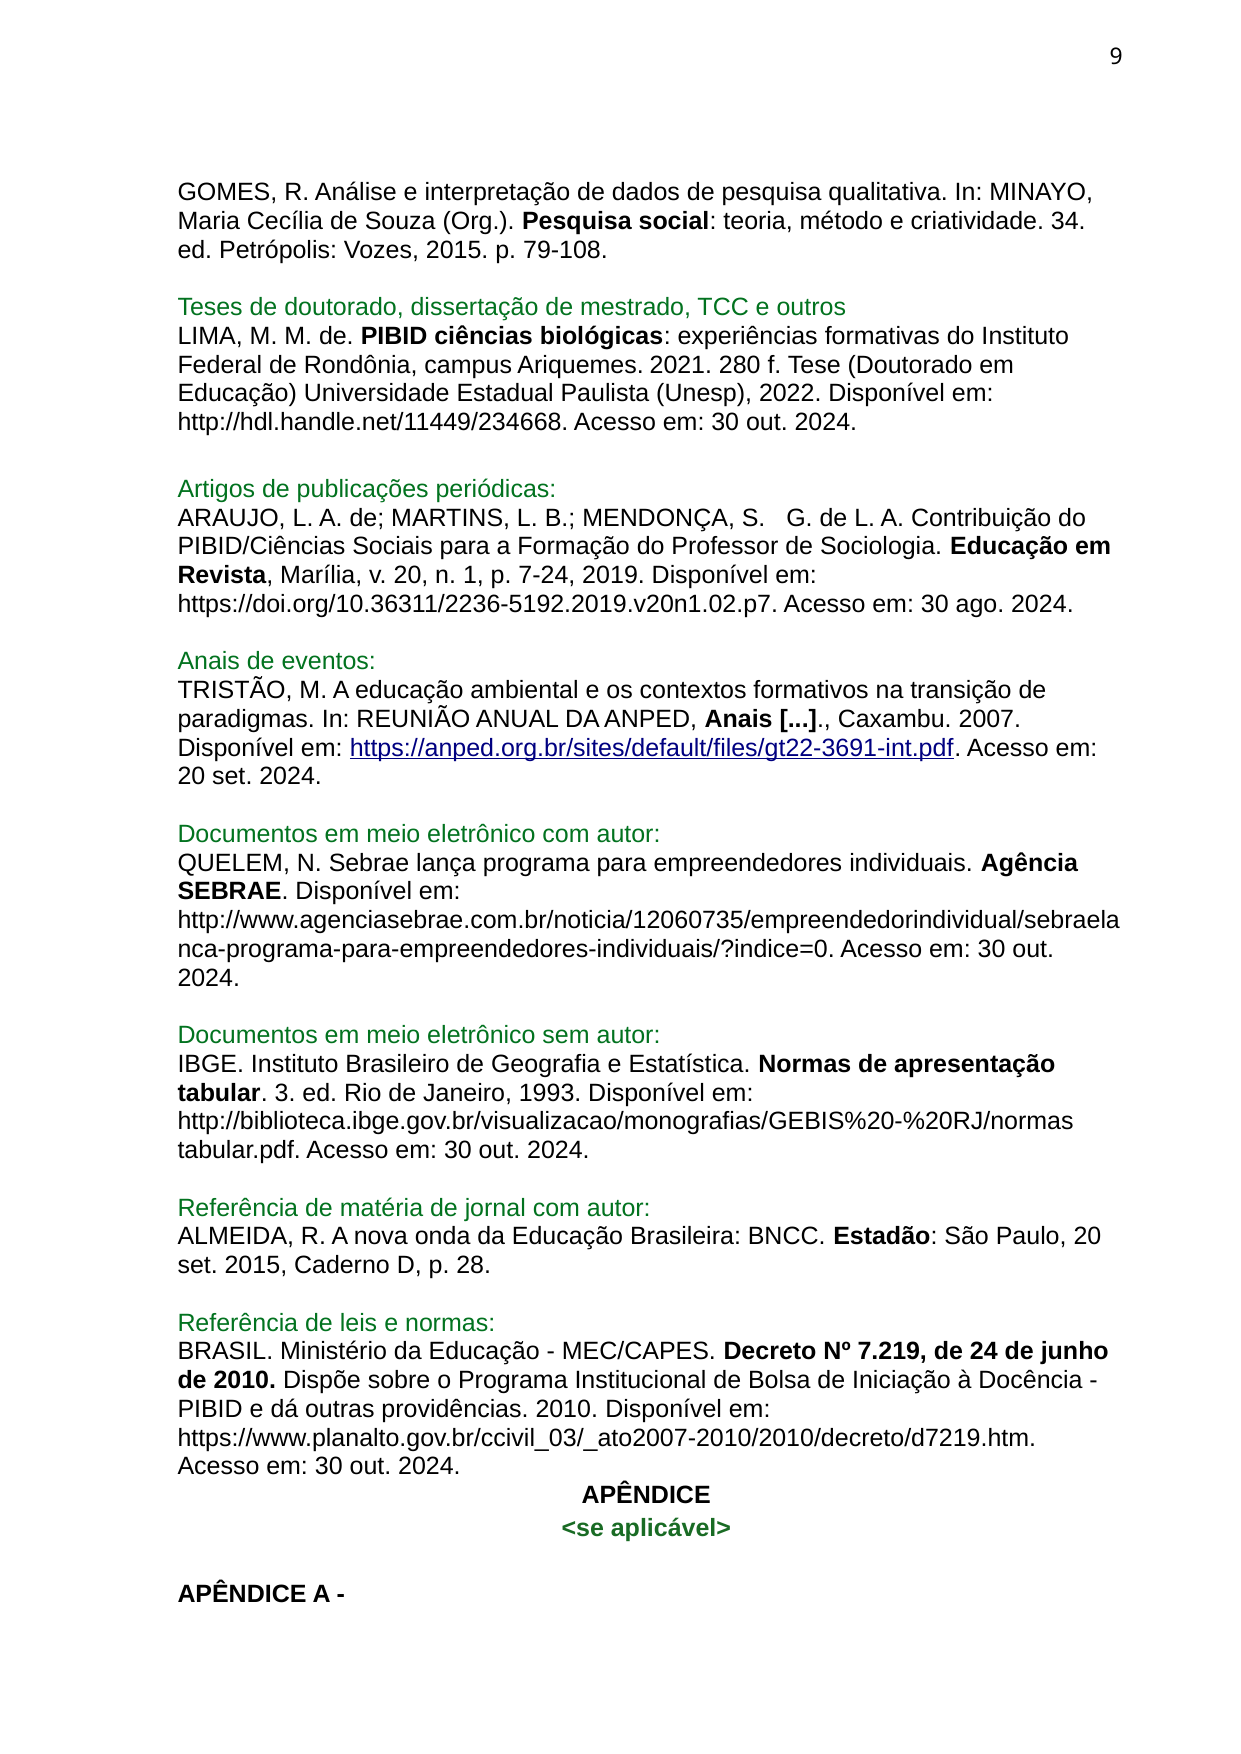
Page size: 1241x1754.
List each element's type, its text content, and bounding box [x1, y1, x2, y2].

text Referência de leis e normas: [177, 1308, 1122, 1336]
text Documentos em meio eletrônico sem autor: [177, 1020, 1122, 1049]
text IBGE. Instituto Brasileiro de Geografia e Estatística. Normas de apresentação tabular. 3. ed. Rio de Janeiro, 1993. Disponível em: [177, 1049, 1122, 1106]
text http://biblioteca.ibge.gov.br/visualizacao/monografias/GEBIS%20-%20RJ/normas [177, 1106, 1122, 1135]
text TRISTÃO, M. A educação ambiental e os contextos formativos na transição de paradigmas. In: REUNIÃO ANUAL DA ANPED, Anais [...]., Caxambu. 2007. Disponível em: https://anped.org.br/sites/default/files/gt22-3691-int.pdf. Acesso em: 20 set. 2024. [177, 675, 1122, 790]
text http://hdl.handle.net/11449/234668. Acesso em: 30 out. 2024. [177, 407, 1122, 436]
text GOMES, R. Análise e interpretação de dados de pesquisa qualitativa. In: MINAYO, Maria Cecília de Souza (Org.). Pesquisa social: teoria, método e criatividade. 34. ed. Petrópolis: Vozes, 2015. p. 79-108. [177, 177, 1122, 263]
text Referência de matéria de jornal com autor: [177, 1193, 1122, 1221]
text Artigos de publicações periódicas: [177, 474, 1122, 503]
text ARAUJO, L. A. de; MARTINS, L. B.; MENDONÇA, S. G. de L. A. Contribuição do PIBID/Ciências Sociais para a Formação do Professor de Sociologia. Educação em Revista, Marília, v. 20, n. 1, p. 7-24, 2019. Disponível em: https://doi.org/10.36311/2236-5192.2019.v20n1.02.p7. Acesso em: 30 ago. 2024. [177, 503, 1122, 618]
text QUELEM, N. Sebrae lança programa para empreendedores individuais. Agência SEBRAE. Disponível em: http://www.agenciasebrae.com.br/noticia/12060735/empreendedorindividual/sebraela nca-programa-para-empreendedores-individuais/?indice=0. Acesso em: 30 out. 2024. [177, 848, 1122, 991]
text Anais de eventos: [177, 646, 1122, 675]
text APÊNDICE [177, 1480, 1122, 1509]
subtitle APÊNDICE A - [177, 1579, 1122, 1607]
text ALMEIDA, R. A nova onda da Educação Brasileira: BNCC. Estadão: São Paulo, 20 set. 2015, Caderno D, p. 28. [177, 1221, 1122, 1279]
text LIMA, M. M. de. PIBID ciências biológicas: experiências formativas do Instituto Federal de Rondônia, campus Ariquemes. 2021. 280 f. Tese (Doutorado em Educação) Universidade Estadual Paulista (Unesp), 2022. Disponível em: [177, 321, 1122, 407]
text <se aplicável> [177, 1513, 1122, 1542]
text tabular.pdf. Acesso em: 30 out. 2024. [177, 1135, 1122, 1164]
text Teses de doutorado, dissertação de mestrado, TCC e outros [177, 292, 1122, 321]
text Documentos em meio eletrônico com autor: [177, 819, 1122, 848]
text BRASIL. Ministério da Educação - MEC/CAPES. Decreto Nº 7.219, de 24 de junho de 2010. Dispõe sobre o Programa Institucional de Bolsa de Iniciação à Docência - PIBID e dá outras providências. 2010. Disponível em: https://www.planalto.gov.br/ccivil_03/_ato2007-2010/2010/decreto/d7219.htm. Acesso em: 30 out. 2024. [177, 1336, 1122, 1480]
